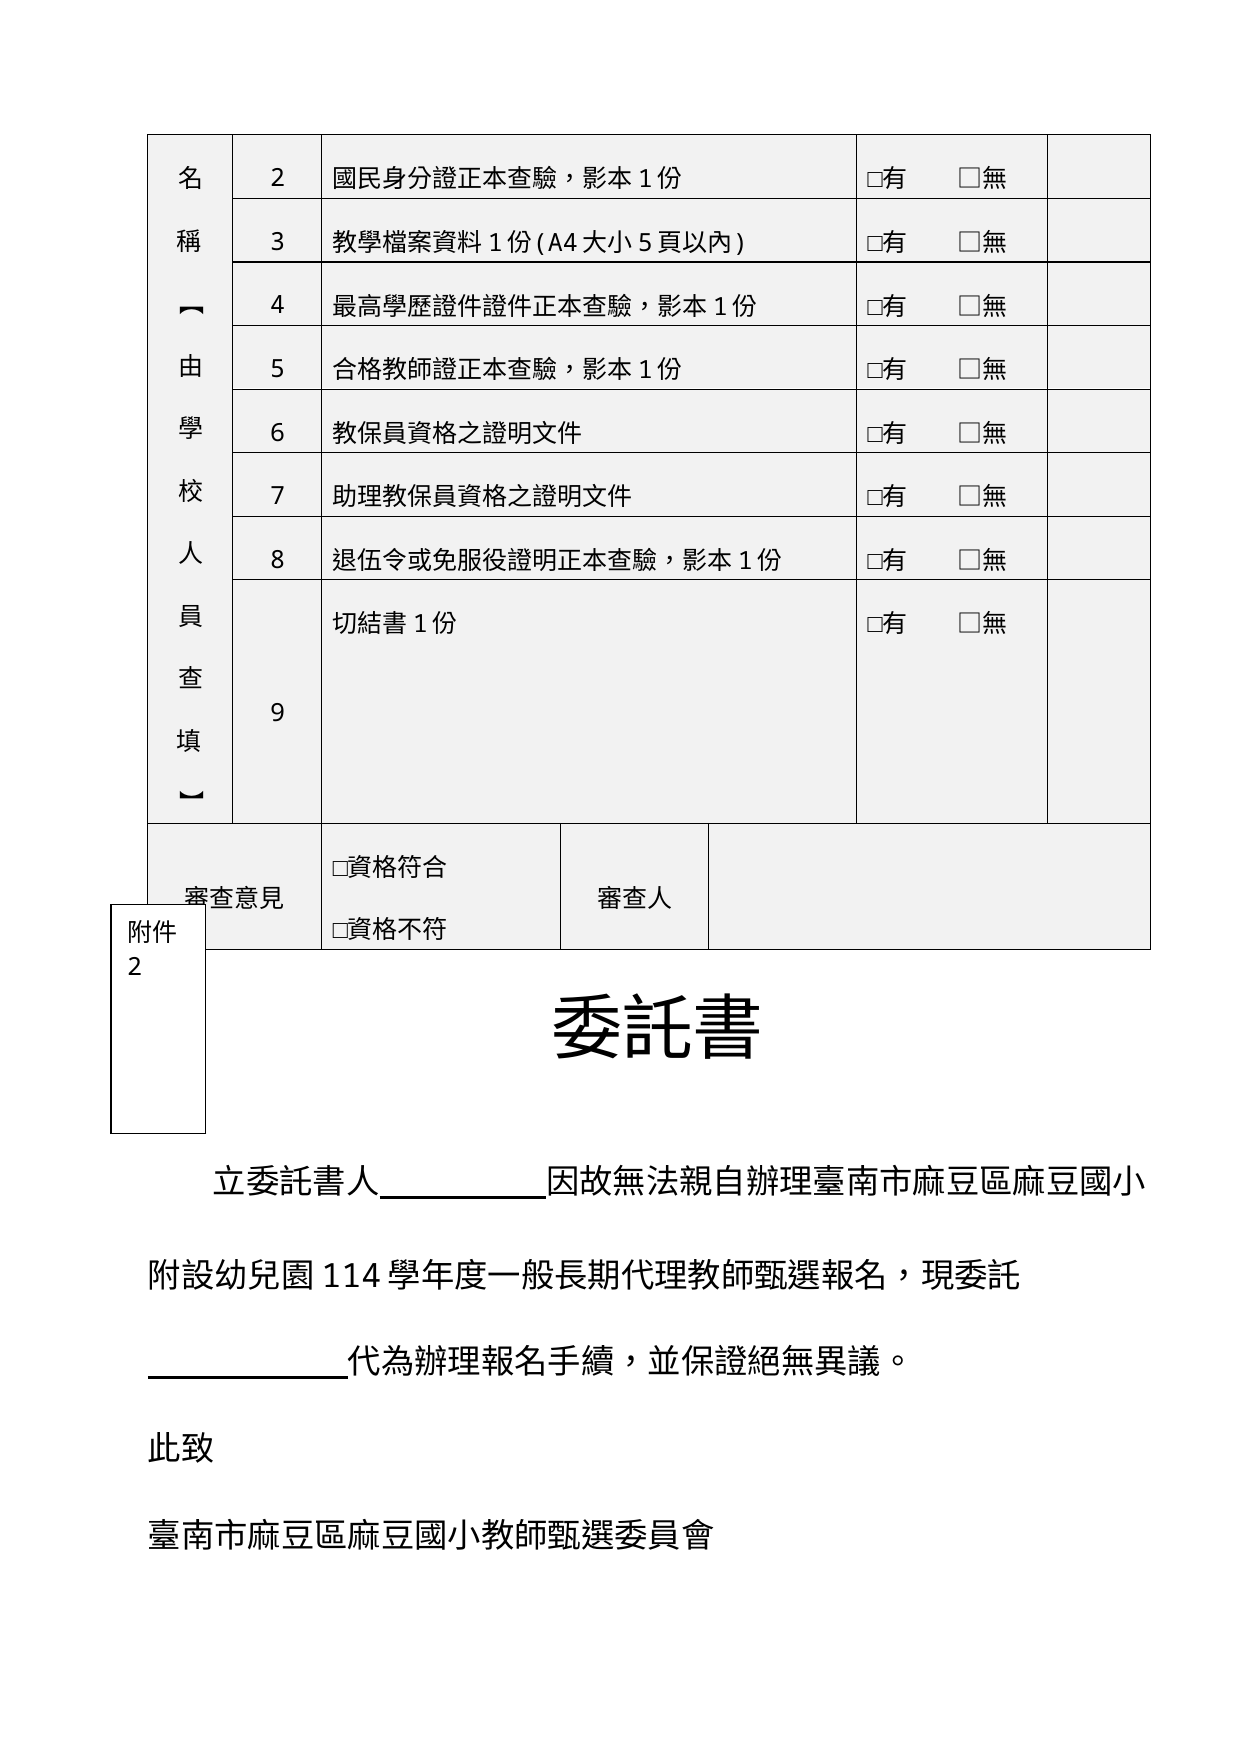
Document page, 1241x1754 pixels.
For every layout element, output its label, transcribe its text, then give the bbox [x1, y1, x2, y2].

table_cell 退伍令或免服役證明正本查驗，影本1份 [322, 517, 856, 579]
table_cell 國民身分證正本查驗，影本1份 [322, 135, 856, 198]
text 立委託書人 因故無法親自辦理臺南市麻豆區麻豆國小附設幼兒園114學年度一般長期代理教師甄選報名，現委託 [148, 1137, 1167, 1294]
table_cell 教保員資格之證明文件 [322, 390, 856, 452]
table_cell □有 □無 [857, 390, 1047, 452]
table_cell 3 [233, 199, 321, 261]
table_cell □有 □無 [857, 517, 1047, 579]
table_cell [1048, 517, 1150, 579]
table_cell 9 [233, 580, 321, 823]
table_cell [1048, 390, 1150, 452]
table_cell □資格符合 □資格不符 [322, 824, 560, 949]
table_cell □有 □無 [857, 453, 1047, 516]
text 附件2 [127, 913, 190, 983]
table_cell □有 □無 [857, 580, 1047, 823]
table_cell 教學檔案資料1份(A4大小5頁以內) [322, 199, 856, 261]
table_cell [1048, 199, 1150, 261]
table_cell 5 [233, 326, 321, 388]
table_cell □有 □無 [857, 135, 1047, 198]
table_cell 名稱】由學校人員查填【 [148, 135, 232, 823]
table_cell [709, 824, 1150, 949]
table_cell [1048, 453, 1150, 516]
table_cell 8 [233, 517, 321, 579]
table_cell 7 [233, 453, 321, 516]
table_cell 6 [233, 390, 321, 452]
table_cell 合格教師證正本查驗，影本1份 [322, 326, 856, 388]
table_cell □有 □無 [857, 199, 1047, 261]
table_cell [1048, 135, 1150, 198]
table_cell □有 □無 [857, 326, 1047, 388]
text 臺南市麻豆區麻豆國小教師甄選委員會 [148, 1491, 1167, 1554]
table_cell □有 □無 [857, 263, 1047, 325]
text 代為辦理報名手續，並保證絕無異議。 [148, 1318, 1167, 1380]
text 此致 [148, 1404, 1167, 1467]
table_cell 4 [233, 263, 321, 325]
table_cell 切結書1份 [322, 580, 856, 823]
table_cell 審查意見 [148, 824, 321, 949]
table_cell 助理教保員資格之證明文件 [322, 453, 856, 516]
text 委託書 [112, 905, 205, 1133]
table_cell 審查人 [561, 824, 708, 949]
table_cell 最高學歷證件證件正本查驗，影本1份 [322, 263, 856, 325]
table_cell [1048, 580, 1150, 823]
table_cell [1048, 326, 1150, 388]
text 委託書 [206, 950, 1167, 1075]
table_cell [1048, 263, 1150, 325]
table_cell 2 [233, 135, 321, 198]
